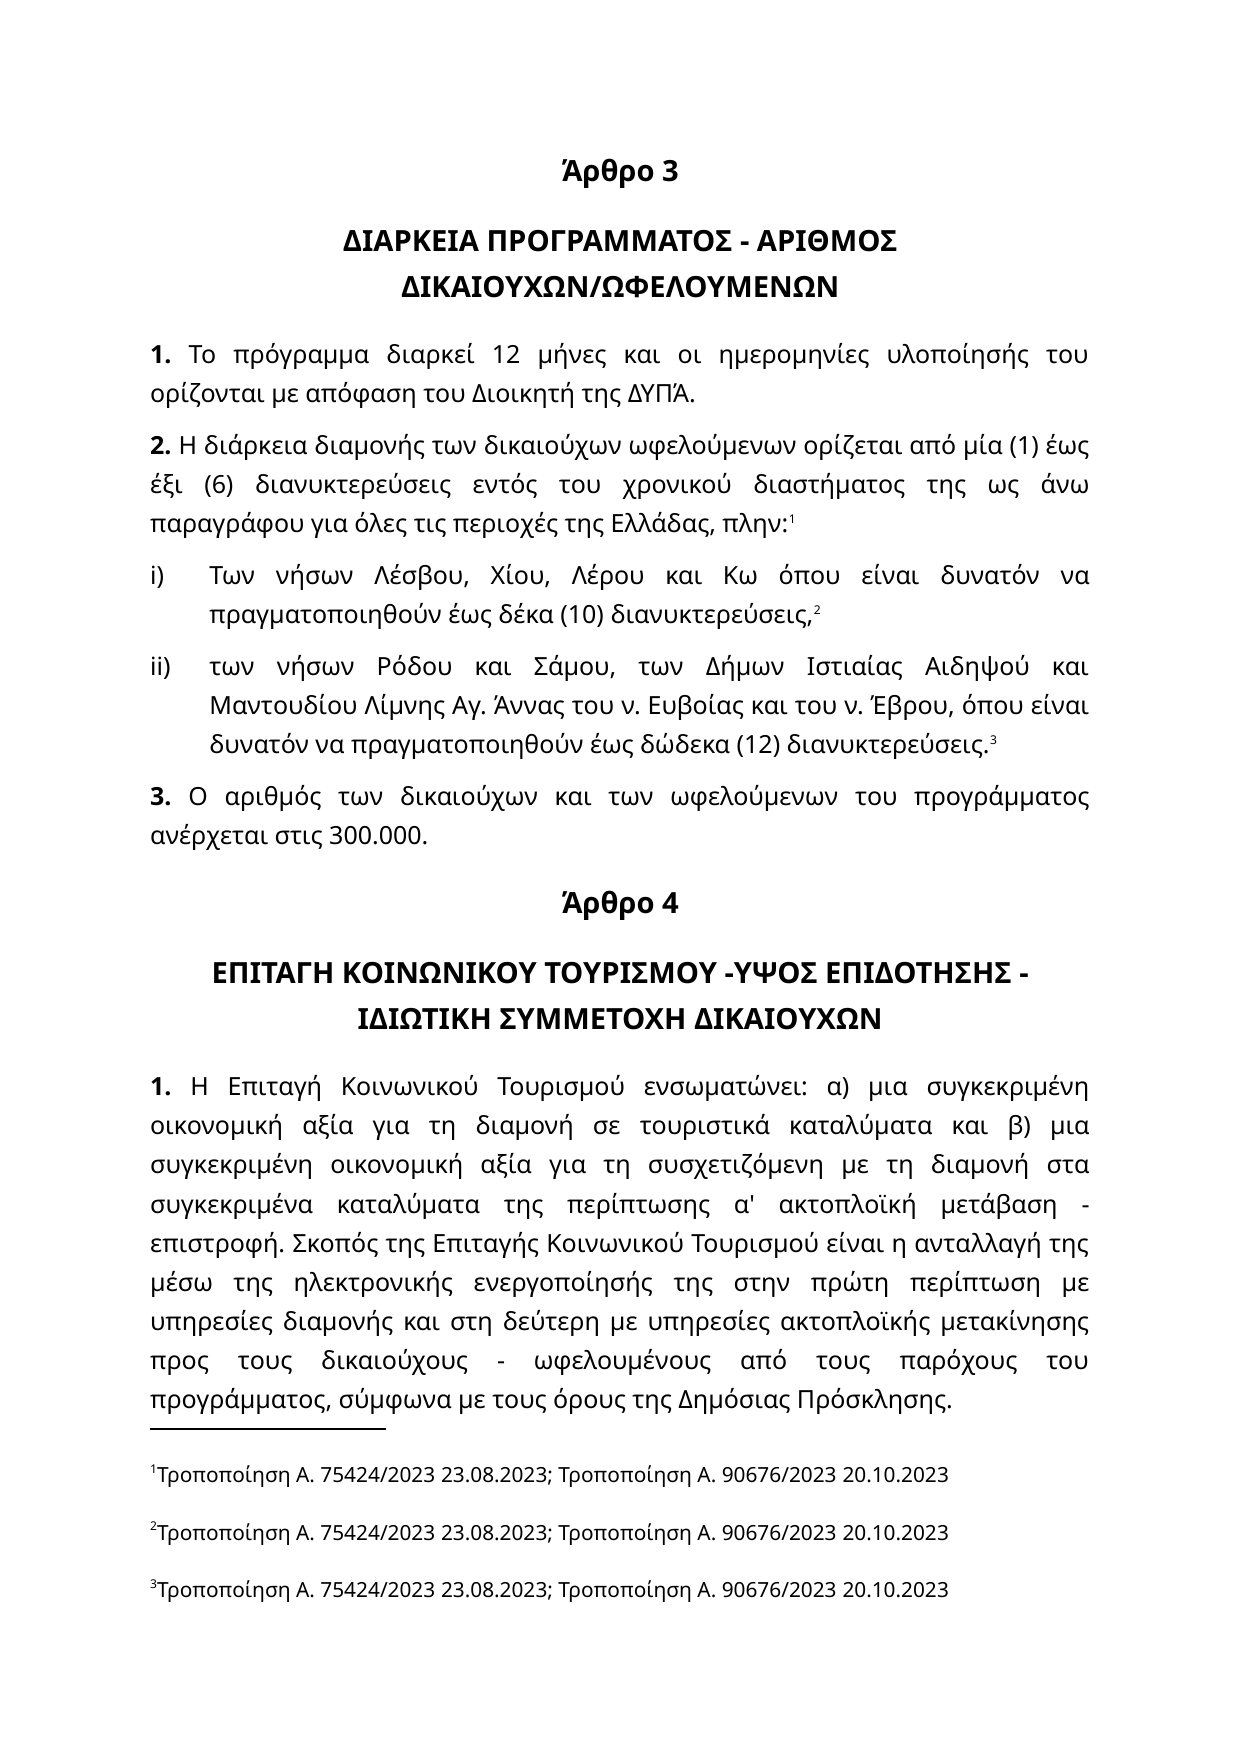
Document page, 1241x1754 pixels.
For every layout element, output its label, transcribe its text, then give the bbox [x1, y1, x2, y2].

subtitle Άρθρο 3 [150, 150, 1090, 190]
text 2. Η διάρκεια διαμονής των δικαιούχων ωφελούμενων ορίζεται από μία (1) έως έξι (6) διανυκτερεύσεις εντός του χρονικού διαστήματος της ως άνω παραγράφου για όλες τις περιοχές της Ελλάδας, πλην: [150, 428, 1090, 540]
text 3. Ο αριθμός των δικαιούχων και των ωφελούμενων του προγράμματος ανέρχεται στις 300.000. [150, 778, 1090, 852]
subtitle Άρθρο 4 [150, 882, 1090, 922]
text Τροποποίηση A. 75424/2023 23.08.2023; Τροποποίηση A. 90676/2023 20.10.2023 [150, 1576, 1090, 1604]
text 1. Το πρόγραμμα διαρκεί 12 μήνες και oι ημερομηνίες υλοποίησής του ορίζονται με απόφαση του Διοικητή της ΔΥΠΆ. [150, 337, 1090, 410]
text Τροποποίηση A. 75424/2023 23.08.2023; Τροποποίηση A. 90676/2023 20.10.2023 [150, 1518, 1090, 1546]
text 1. Η Επιταγή Κοινωνικού Τουρισμού ενσωματώνει: α) μια συγκεκριμένη οικονομική αξία για τη διαμονή σε τουριστικά καταλύματα και β) μια συγκεκριμένη οικονομική αξία για τη συσχετιζόμενη με τη διαμονή στα συγκεκριμένα καταλύματα της περίπτωσης α' ακτοπλοϊκή μετάβαση - επιστροφή. Σκοπός της Επιταγής Κοινωνικού Τουρισμού είναι η ανταλλαγή της μέσω της ηλεκτρονικής ενεργοποίησής της στην πρώτη περίπτωση με υπηρεσίες διαμονής και στη δεύτερη με υπηρεσίες ακτοπλοϊκής μετακίνησης προς τους δικαιούχους - ωφελουμένους από τους παρόχους του προγράμματος, σύμφωνα με τους όρους της Δημόσιας Πρόσκλησης. [150, 1069, 1090, 1416]
subtitle ΕΠΙΤΑΓΗ ΚΟΙΝΩΝΙΚΟΥ ΤΟΥΡΙΣΜΟΥ -ΥΨΟΣ ΕΠΙΔΟΤΗΣΗΣ - ΙΔΙΩΤΙΚΗ ΣΥΜΜΕΤΟΧΗ ΔΙΚΑΙΟΥΧΩΝ [150, 952, 1090, 1038]
text Τροποποίηση A. 75424/2023 23.08.2023; Τροποποίηση A. 90676/2023 20.10.2023 [150, 1460, 1090, 1489]
list ii) των νήσων Ρόδου και Σάμου, των Δήμων Ιστιαίας Αιδηψού και Μαντουδίου Λίμνης Αγ. Άννας του ν. Ευβοίας και του ν. Έβρου, όπου είναι δυνατόν να πραγματοποιηθούν έως δώδεκα (12) διανυκτερεύσεις. [150, 648, 1090, 761]
list i) Των νήσων Λέσβου, Χίου, Λέρου και Κω όπου είναι δυνατόν να πραγματοποιηθούν έως δέκα (10) διανυκτερεύσεις, [150, 558, 1090, 631]
subtitle ΔΙΑΡΚΕΙΑ ΠΡΟΓΡΑΜΜΑΤΟΣ - ΑΡΙΘΜΟΣ ΔΙΚΑΙΟΥΧΩΝ/ΩΦΕΛΟΥΜΕΝΩΝ [150, 221, 1090, 306]
